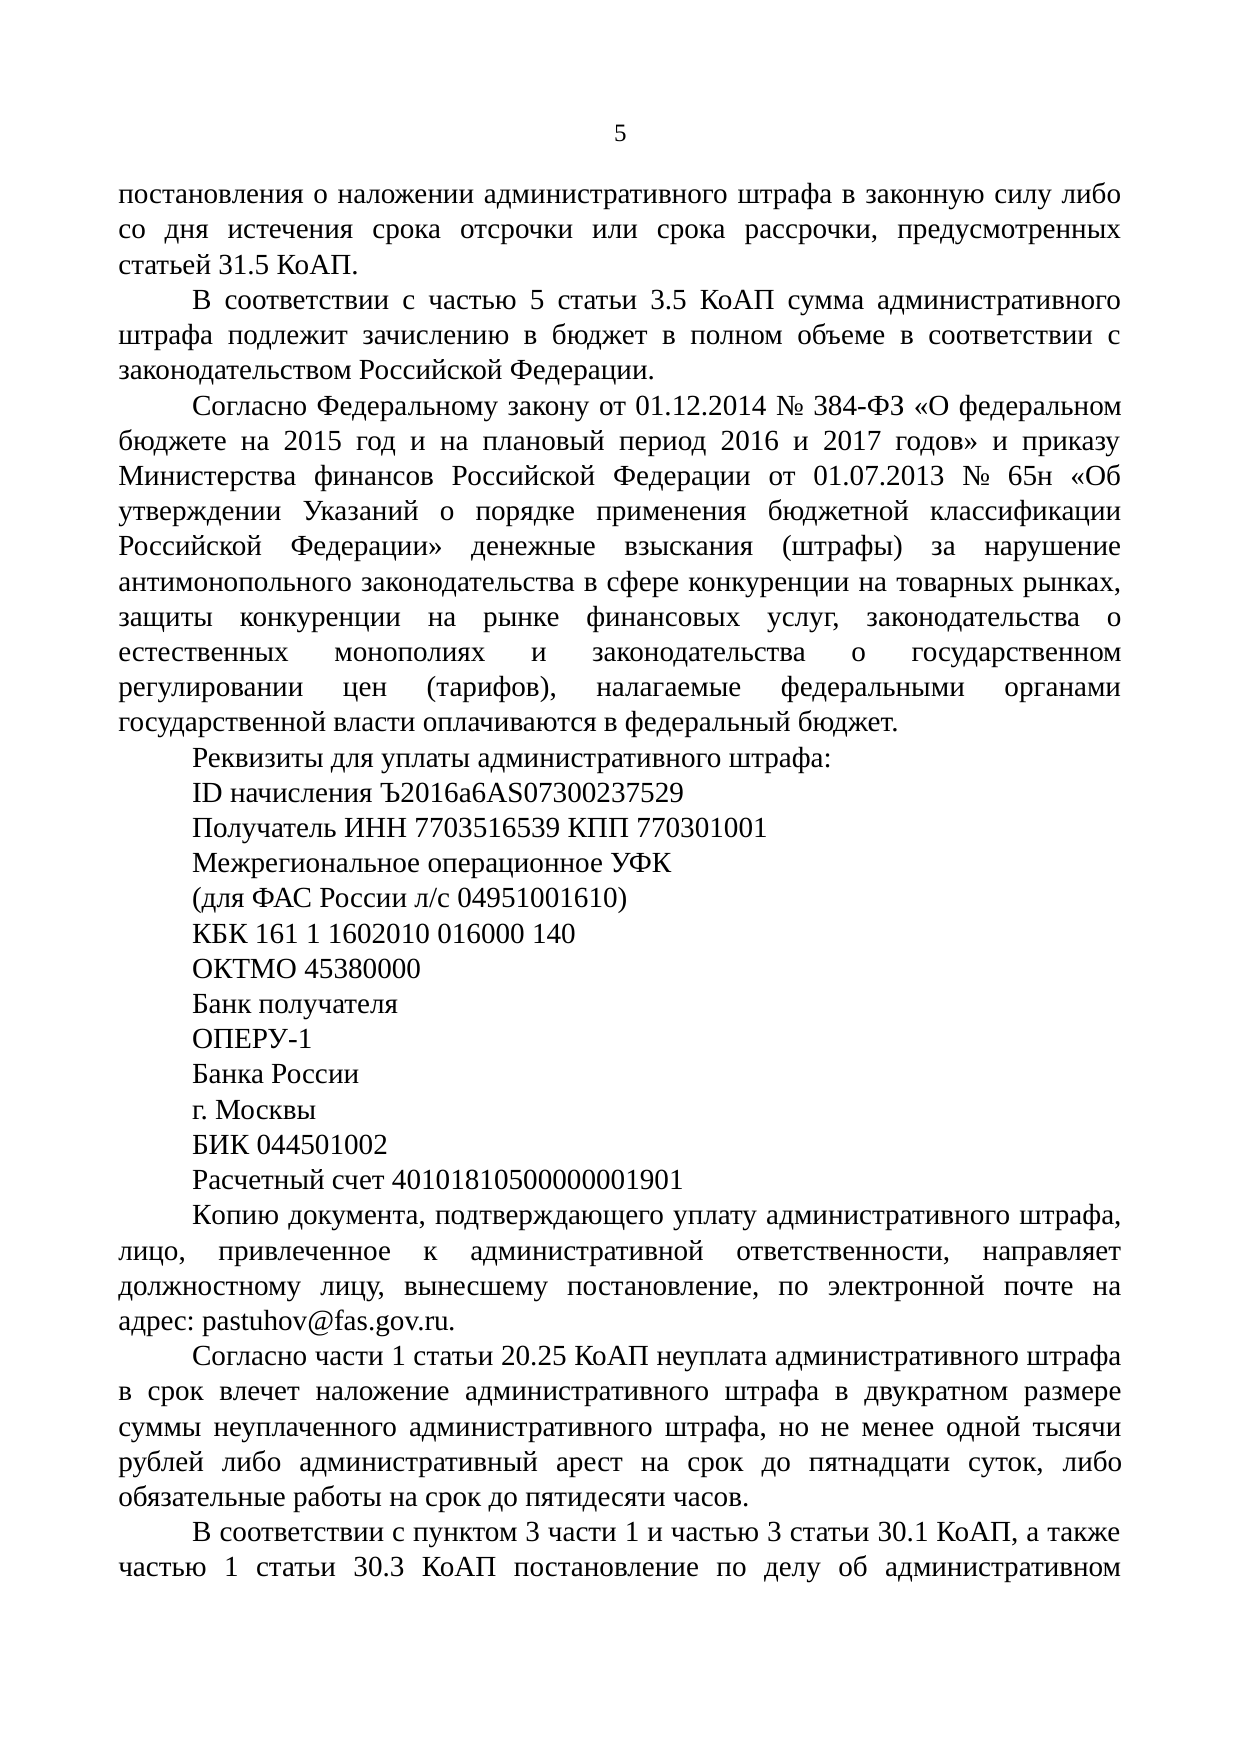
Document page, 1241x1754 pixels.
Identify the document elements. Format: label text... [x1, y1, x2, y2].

text постановления о наложении административного штрафа в законную силу либо со дня истечения срока отсрочки или срока рассрочки, предусмотренных статьей 31.5 КоАП. [118, 176, 1122, 280]
text В соответствии с пунктом 3 части 1 и частью 3 статьи 30.1 КоАП, а также частью 1 статьи 30.3 КоАП постановление по делу об административном [118, 1514, 1122, 1583]
text г. Москвы [118, 1092, 1122, 1125]
text Расчетный счет 40101810500000001901 [118, 1162, 1122, 1196]
text ОКТМО 45380000 [118, 951, 1122, 984]
text Межрегиональное операционное УФК [118, 845, 1122, 879]
text Согласно части 1 статьи 20.25 КоАП неуплата административного штрафа в срок влечет наложение административного штрафа в двукратном размере суммы неуплаченного административного штрафа, но не менее одной тысячи рублей либо административный арест на срок до пятнадцати суток, либо обязательные работы на срок до пятидесяти часов. [118, 1338, 1122, 1513]
text КБК 161 1 1602010 016000 140 [118, 916, 1122, 949]
text Банк получателя [118, 986, 1122, 1020]
text В соответствии с частью 5 статьи 3.5 КоАП сумма административного штрафа подлежит зачислению в бюджет в полном объеме в соответствии с законодательством Российской Федерации. [118, 282, 1122, 386]
text Реквизиты для уплаты административного штрафа: [118, 740, 1122, 773]
text (для ФАС России л/с 04951001610) [118, 881, 1122, 914]
text БИК 044501002 [118, 1127, 1122, 1161]
text Банка России [118, 1057, 1122, 1090]
text Копию документа, подтверждающего уплату административного штрафа, лицо, привлеченное к административной ответственности, направляет должностному лицу, вынесшему постановление, по электронной почте на адрес: pastuhov@fas.gov.ru. [118, 1197, 1122, 1337]
text ID начисления Ъ2016a6AS07300237529 [118, 775, 1122, 808]
text Согласно Федеральному закону от 01.12.2014 № 384-ФЗ «О федеральном бюджете на 2015 год и на плановый период 2016 и 2017 годов» и приказу Министерства финансов Российской Федерации от 01.07.2013 № 65н «Об утверждении Указаний о порядке применения бюджетной классификации Российской Федерации» денежные взыскания (штрафы) за нарушение антимонопольного законодательства в сфере конкуренции на товарных рынках, защиты конкуренции на рынке финансовых услуг, законодательства о естественных монополиях и законодательства о государственном регулировании цен (тарифов), налагаемые федеральными органами государственной власти оплачиваются в федеральный бюджет. [118, 388, 1122, 738]
text Получатель ИНН 7703516539 КПП 770301001 [118, 810, 1122, 844]
text ОПЕРУ-1 [118, 1021, 1122, 1055]
